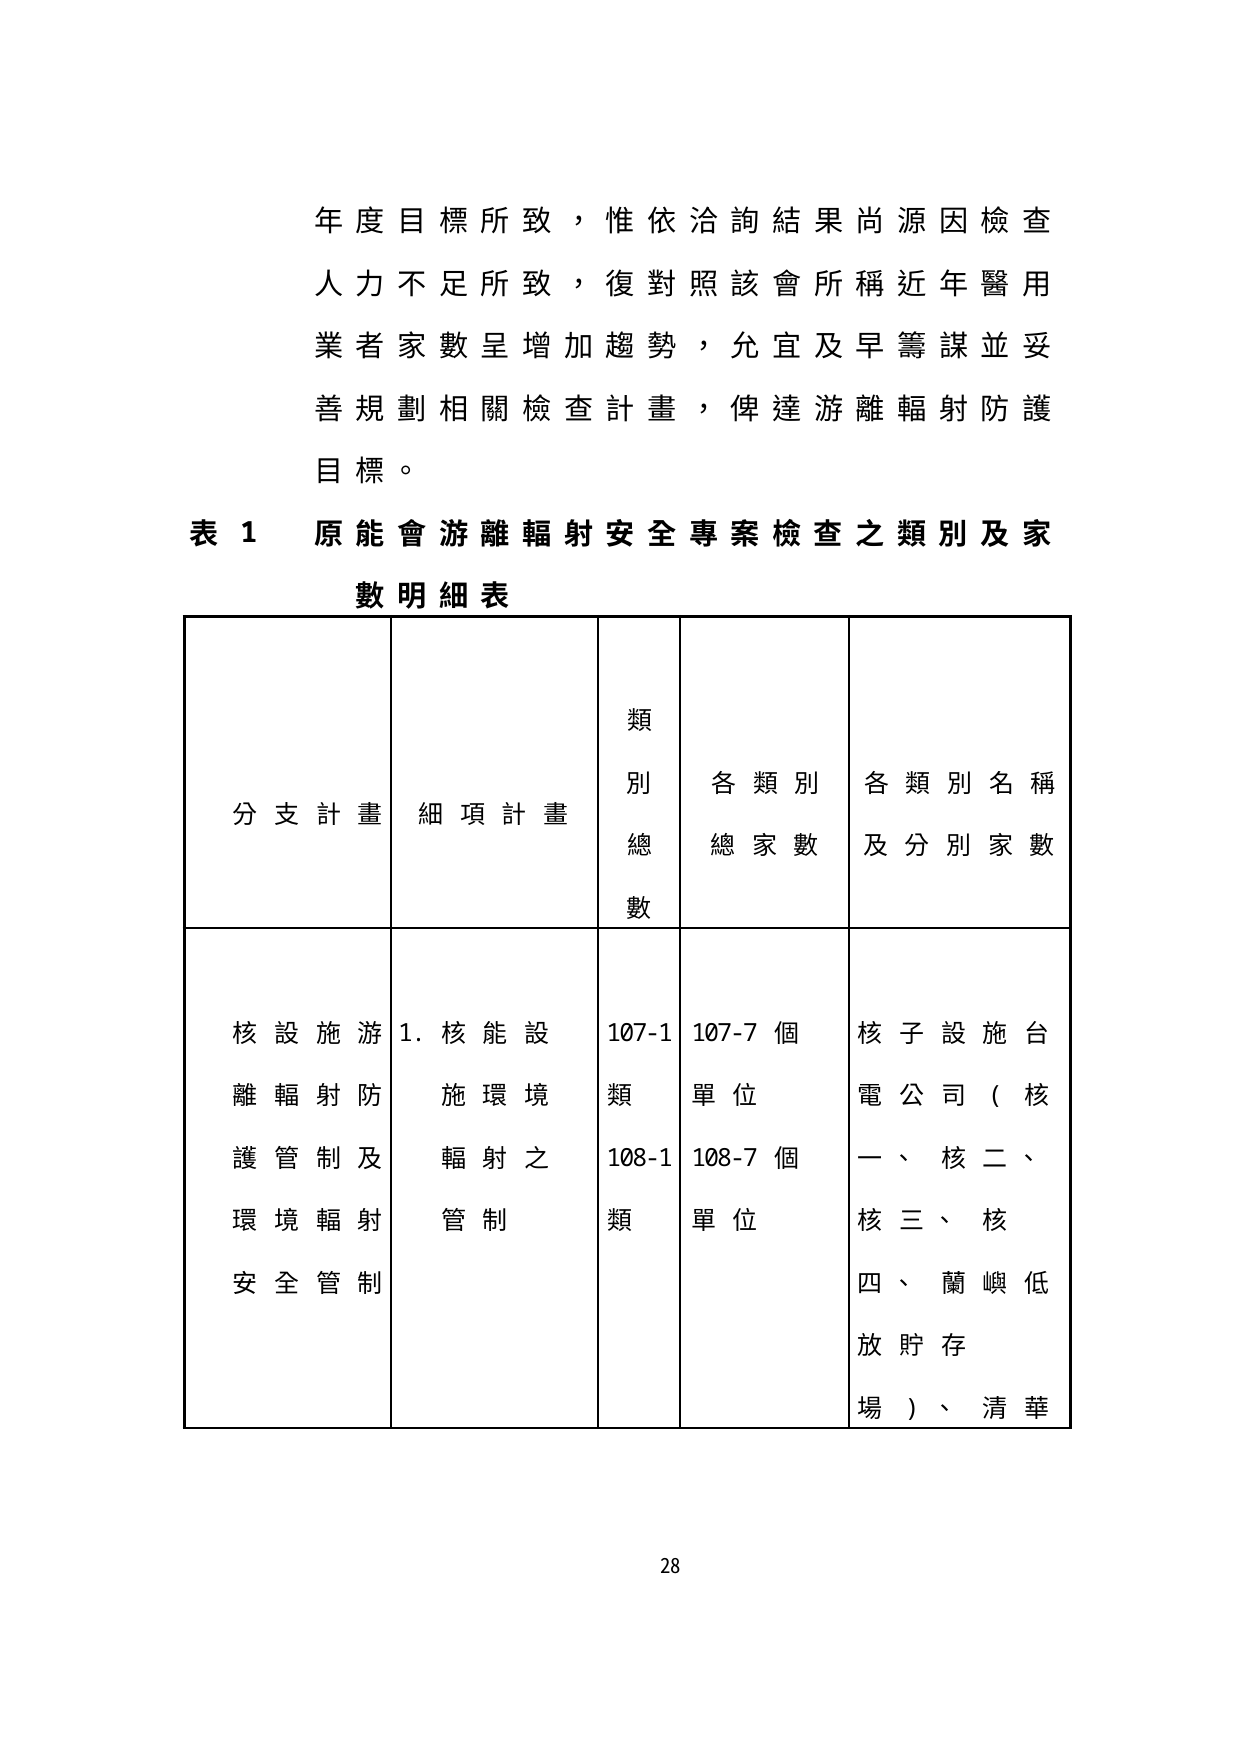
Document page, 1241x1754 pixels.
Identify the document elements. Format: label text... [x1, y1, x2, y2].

table_header 分支計畫 [186, 618, 390, 927]
table_header 各類別總家數 [681, 618, 848, 927]
table_cell 核設施游離輻射防護管制及環境輻射安全管制 [186, 929, 390, 1427]
text 依該會說明，目前相關輻射源業者分為醫用業者及非醫用業者，前者約8,500家，後者則約4,900家，該會就其中須重點管控者設置第1至3項細部計畫，前2項全部檢查，第3項則因近年人力不足致改為3年輪檢1次；而除前揭3項外，則每年度再規劃第4項細項計畫就其他部分予以抽檢；依107及108年度前揭4項計畫安全專案檢查情形(詳表1)，108年度實際安全專案檢查較107年度減少者為第3項計畫自35家減為30家，以及第4項計畫自多射源業者、警消、海巡專案計81家改為就非醫用業者及許可類設備抽檢47家；該會表示，前揭略減少情形係每年度依人力及預算資源辦理並配合業務規劃而調整年度目標所致，惟依洽詢結果尚源因檢查人力不足所致，復對照該會所稱近年醫用業者家數呈增加趨勢，允宜及早籌謀並妥善規劃相關檢查計畫，俾達游離輻射防護目標。 [271, 177, 1058, 490]
table_header 各類別名稱及分別家數 [850, 618, 1069, 927]
table_header 細項計畫 [392, 618, 597, 927]
table_header 類別 總數 [599, 618, 679, 927]
table_cell 核子設施台電公司(核一、核二、核三、核四、蘭嶼低放貯存場)、清華 [850, 929, 1069, 1427]
text 表1 原能會游離輻射安全專案檢查之類別及家數明細表 [183, 490, 1058, 615]
table_cell 107-1類 108-1類 [599, 929, 679, 1427]
table_cell 107-7個單位 108-7個單位 [681, 929, 848, 1427]
table_cell 1.核能設施環境輻射之管制 [392, 929, 597, 1427]
